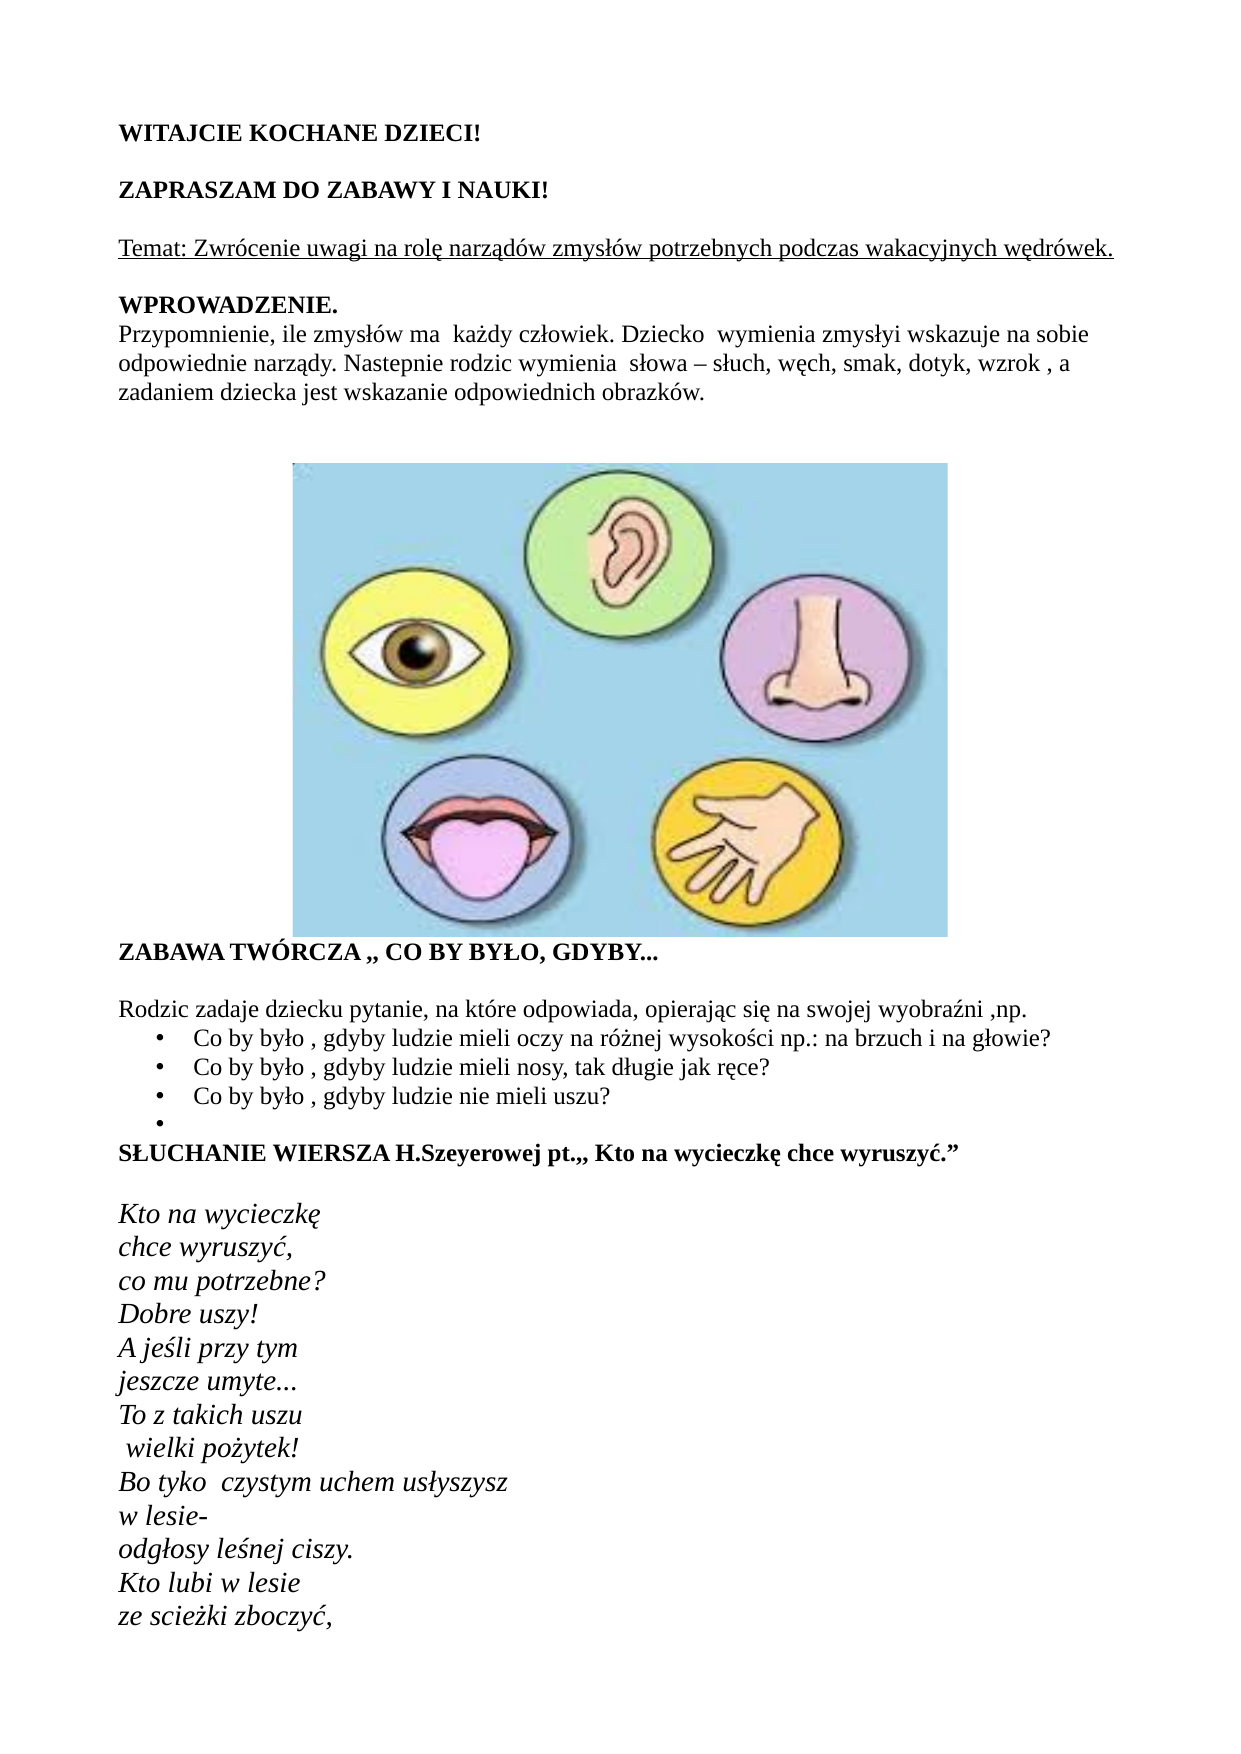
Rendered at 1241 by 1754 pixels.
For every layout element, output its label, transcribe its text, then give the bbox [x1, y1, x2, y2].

text Przypomnienie, ile zmysłów ma każdy człowiek. Dziecko wymienia zmysłyi wskazuje na sobie [118, 319, 1122, 348]
picture [292, 463, 948, 937]
text A jeśli przy tym [118, 1330, 1122, 1363]
text chce wyruszyć, [118, 1229, 1122, 1263]
text WPROWADZENIE. [118, 291, 1122, 319]
list Co by było , gdyby ludzie mieli nosy, tak długie jak ręce? [156, 1052, 1122, 1081]
text jeszcze umyte... [118, 1363, 1122, 1397]
text Kto na wycieczkę [118, 1196, 1122, 1229]
text Kto lubi w lesie [118, 1565, 1122, 1598]
text w lesie- [118, 1498, 1122, 1531]
text ze scieżki zboczyć, [118, 1598, 1122, 1632]
text Rodzic zadaje dziecku pytanie, na które odpowiada, opierając się na swojej wyobraźni ,np. [118, 994, 1122, 1023]
text Bo tyko czystym uchem usłyszysz [118, 1464, 1122, 1498]
text odgłosy leśnej ciszy. [118, 1531, 1122, 1565]
text ZABAWA TWÓRCZA ,, CO BY BYŁO, GDYBY... [118, 463, 1122, 966]
text SŁUCHANIE WIERSZA H.Szeyerowej pt.,, Kto na wycieczkę chce wyruszyć.” [118, 1138, 1122, 1167]
text wielki pożytek! [118, 1431, 1122, 1464]
text To z takich uszu [118, 1397, 1122, 1431]
text odpowiednie narządy. Nastepnie rodzic wymienia słowa – słuch, węch, smak, dotyk, wzrok , a zadaniem dziecka jest wskazanie odpowiednich obrazków. [118, 348, 1122, 406]
list Co by było , gdyby ludzie mieli oczy na różnej wysokości np.: na brzuch i na głowie? [156, 1023, 1122, 1052]
text WITAJCIE KOCHANE DZIECI! [118, 118, 1122, 147]
list Co by było , gdyby ludzie nie mieli uszu? [156, 1081, 1122, 1109]
text Temat: Zwrócenie uwagi na rolę narządów zmysłów potrzebnych podczas wakacyjnych wędrówek. [118, 233, 1122, 262]
text co mu potrzebne? [118, 1263, 1122, 1296]
text ZAPRASZAM DO ZABAWY I NAUKI! [118, 176, 1122, 204]
text Dobre uszy! [118, 1296, 1122, 1330]
